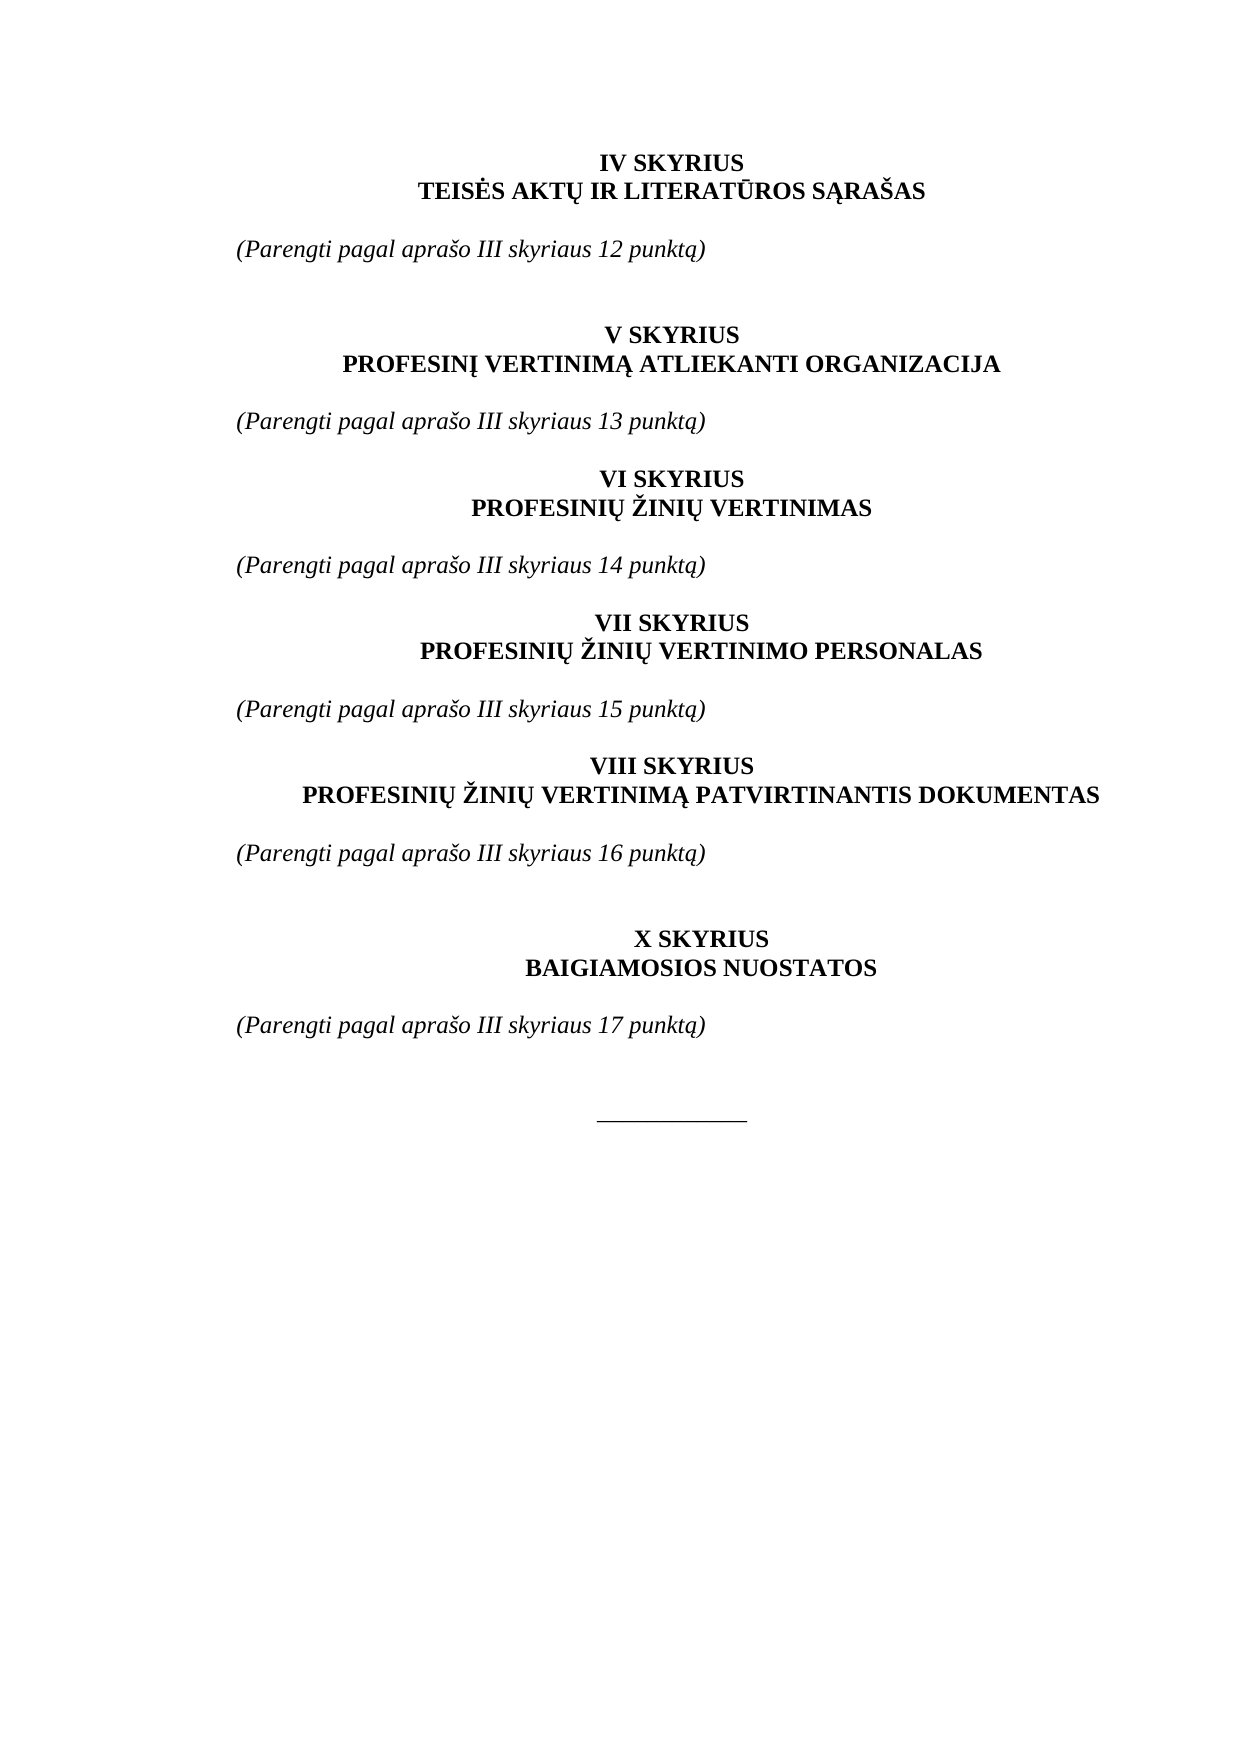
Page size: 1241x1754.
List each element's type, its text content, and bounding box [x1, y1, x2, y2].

text TEISĖS AKTŲ IR LITERATŪROS SĄRAŠAS [177, 176, 1166, 205]
text (Parengti pagal aprašo III skyriaus 15 punktą) [177, 694, 1166, 723]
text PROFESINIŲ ŽINIŲ VERTINIMĄ PATVIRTINANTIS DOKUMENTAS [177, 780, 1166, 809]
text (Parengti pagal aprašo III skyriaus 16 punktą) [177, 838, 1166, 866]
text V SKYRIUS [177, 320, 1166, 349]
text PROFESINĮ VERTINIMĄ ATLIEKANTI ORGANIZACIJA [177, 349, 1166, 378]
text VI SKYRIUS [177, 464, 1166, 493]
text ____________ [177, 1096, 1166, 1125]
text (Parengti pagal aprašo III skyriaus 14 punktą) [177, 550, 1166, 579]
text X SKYRIUS [177, 924, 1166, 953]
text (Parengti pagal aprašo III skyriaus 12 punktą) [177, 234, 1166, 263]
text VII SKYRIUS [177, 608, 1166, 636]
text (Parengti pagal aprašo III skyriaus 17 punktą) [177, 1010, 1166, 1039]
text IV SKYRIUS [177, 148, 1166, 176]
text (Parengti pagal aprašo III skyriaus 13 punktą) [177, 406, 1166, 435]
text BAIGIAMOSIOS NUOSTATOS [177, 953, 1166, 981]
text VIII SKYRIUS [177, 751, 1166, 780]
text PROFESINIŲ ŽINIŲ VERTINIMO PERSONALAS [177, 636, 1166, 665]
text PROFESINIŲ ŽINIŲ VERTINIMAS [177, 493, 1166, 521]
